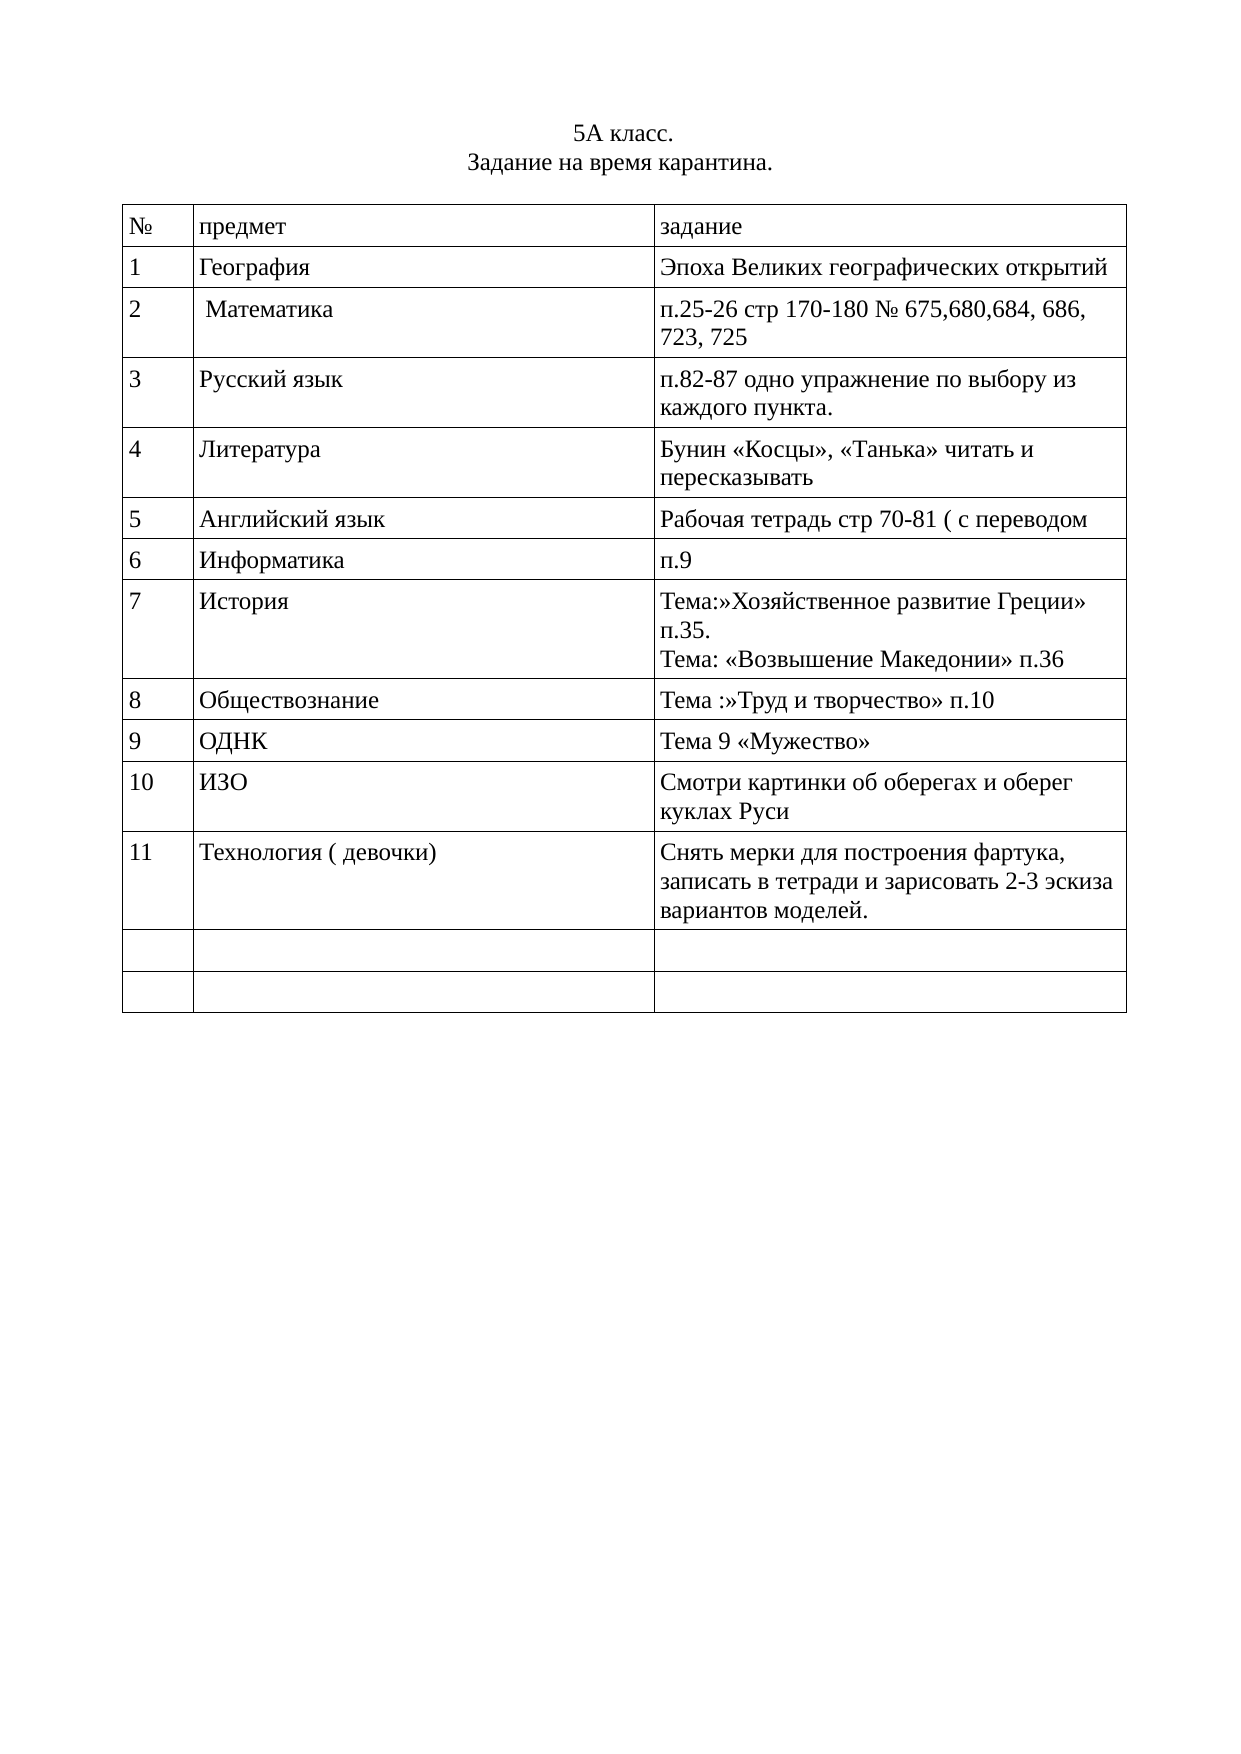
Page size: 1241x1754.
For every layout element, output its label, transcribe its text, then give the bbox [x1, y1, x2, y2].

table_cell 3 [123, 358, 193, 427]
text 5А класс. [118, 118, 1122, 147]
table_cell Тема:»Хозяйственное развитие Греции» п.35. Тема: «Возвышение Македонии» п.36 [655, 580, 1126, 678]
table_cell Тема :»Труд и творчество» п.10 [655, 679, 1126, 719]
table_cell [123, 972, 193, 1012]
table_header предмет [194, 205, 654, 246]
text Задание на время карантина. [118, 147, 1122, 176]
table_cell Эпоха Великих географических открытий [655, 247, 1126, 287]
table_cell [655, 930, 1126, 971]
table_cell [655, 972, 1126, 1012]
table_cell 4 [123, 428, 193, 497]
table_cell Смотри картинки об оберегах и оберег куклах Руси [655, 762, 1126, 831]
table_header задание [655, 205, 1126, 246]
table_cell Тема 9 «Мужество» [655, 720, 1126, 761]
table_cell Бунин «Косцы», «Танька» читать и пересказывать [655, 428, 1126, 497]
table_cell 1 [123, 247, 193, 287]
table_cell Математика [194, 288, 654, 357]
table_cell 2 [123, 288, 193, 357]
table_cell [123, 930, 193, 971]
table_cell География [194, 247, 654, 287]
table_cell Русский язык [194, 358, 654, 427]
table_cell 9 [123, 720, 193, 761]
table_cell Технология ( девочки) [194, 832, 654, 929]
table_cell [194, 930, 654, 971]
table_cell Информатика [194, 539, 654, 579]
table_cell [194, 972, 654, 1012]
table_cell Снять мерки для построения фартука, записать в тетради и зарисовать 2-3 эскиза вариантов моделей. [655, 832, 1126, 929]
table_cell 10 [123, 762, 193, 831]
table_cell Рабочая тетрадь стр 70-81 ( с переводом [655, 498, 1126, 538]
table_cell ОДНК [194, 720, 654, 761]
table_header № [123, 205, 193, 246]
table_cell Обществознание [194, 679, 654, 719]
table_cell ИЗО [194, 762, 654, 831]
table_cell 5 [123, 498, 193, 538]
table_cell 11 [123, 832, 193, 929]
table_cell История [194, 580, 654, 678]
table_cell 8 [123, 679, 193, 719]
table_cell 6 [123, 539, 193, 579]
table_cell п.9 [655, 539, 1126, 579]
table_cell 7 [123, 580, 193, 678]
table_cell Литература [194, 428, 654, 497]
table_cell Английский язык [194, 498, 654, 538]
table_cell п.82-87 одно упражнение по выбору из каждого пункта. [655, 358, 1126, 427]
table_cell п.25-26 стр 170-180 № 675,680,684, 686, 723, 725 [655, 288, 1126, 357]
